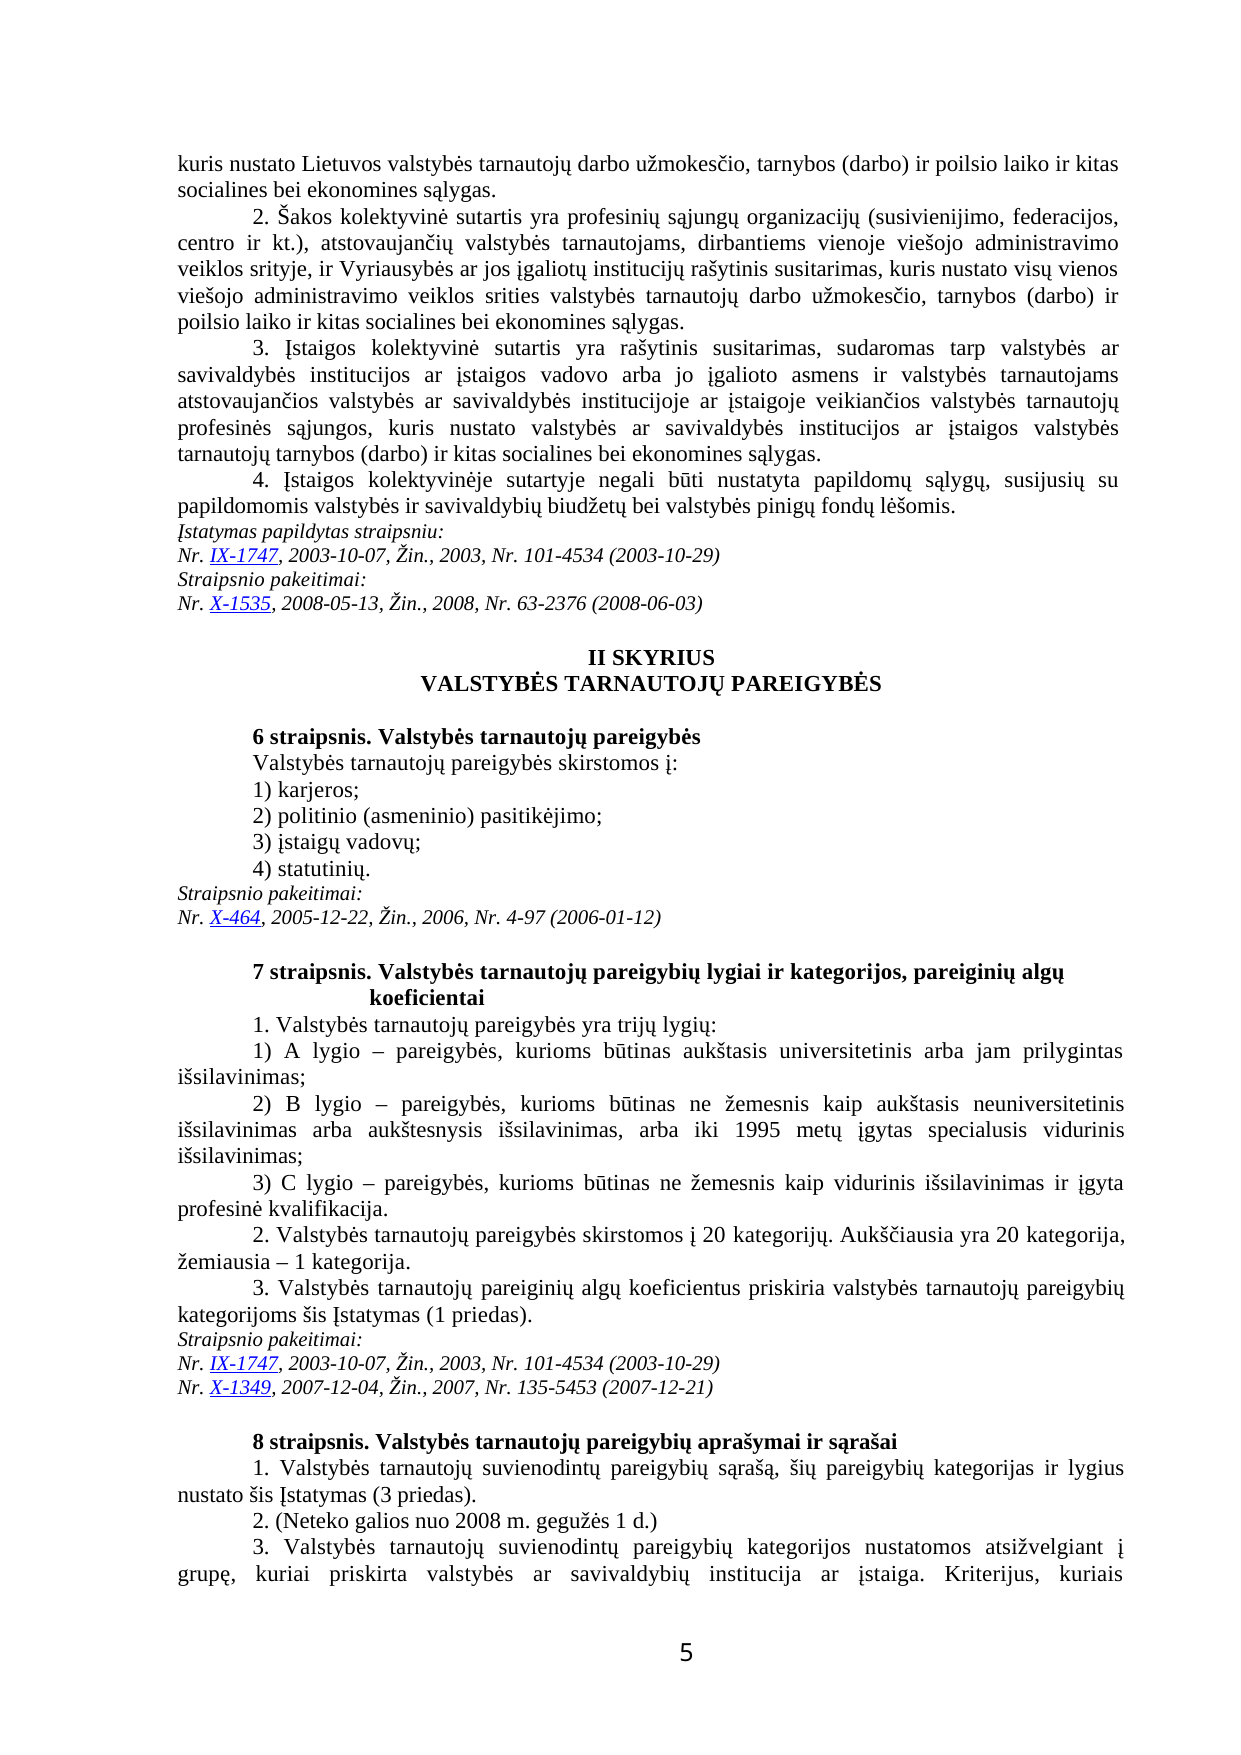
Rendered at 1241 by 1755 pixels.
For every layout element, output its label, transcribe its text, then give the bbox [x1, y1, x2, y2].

text 1) A lygio – pareigybės, kurioms būtinas aukštasis universitetinis arba jam prilygintas išsilavinimas; [177, 1037, 1126, 1090]
text 3) C lygio – pareigybės, kurioms būtinas ne žemesnis kaip vidurinis išsilavinimas ir įgyta profesinė kvalifikacija. [177, 1169, 1126, 1222]
text 7 straipsnis. Valstybės tarnautojų pareigybių lygiai ir kategorijos, pareiginių algų [252, 958, 1126, 984]
text Nr. IX-1747, 2003-10-07, Žin., 2003, Nr. 101-4534 (2003-10-29) [177, 1351, 1120, 1375]
text kuris nustato Lietuvos valstybės tarnautojų darbo užmokesčio, tarnybos (darbo) ir poilsio laiko ir kitas socialines bei ekonomines sąlygas. [177, 150, 1120, 203]
text Nr. X-1535, 2008-05-13, Žin., 2008, Nr. 63-2376 (2008-06-03) [177, 591, 1120, 615]
text 8 straipsnis. Valstybės tarnautojų pareigybių aprašymai ir sąrašai [252, 1428, 1126, 1454]
text 4. Įstaigos kolektyvinėje sutartyje negali būti nustatyta papildomų sąlygų, susijusių su papildomomis valstybės ir savivaldybių biudžetų bei valstybės pinigų fondų lėšomis. [177, 466, 1120, 519]
text 3. Įstaigos kolektyvinė sutartis yra rašytinis susitarimas, sudaromas tarp valstybės ar savivaldybės institucijos ar įstaigos vadovo arba jo įgalioto asmens ir valstybės tarnautojams atstovaujančios valstybės ar savivaldybės institucijoje ar įstaigoje veikiančios valstybės tarnautojų profesinės sąjungos, kuris nustato valstybės ar savivaldybės institucijos ar įstaigos valstybės tarnautojų tarnybos (darbo) ir kitas socialines bei ekonomines sąlygas. [177, 334, 1120, 466]
text II SKYRIUS [177, 644, 1126, 670]
text 2. (Neteko galios nuo 2008 m. gegužės 1 d.) [177, 1507, 1126, 1533]
text 3) įstaigų vadovų; [177, 828, 1126, 855]
text 1. Valstybės tarnautojų pareigybės yra trijų lygių: [177, 1011, 1126, 1037]
text Straipsnio pakeitimai: [177, 567, 1126, 591]
text 1) karjeros; [177, 776, 1126, 802]
text Valstybės tarnautojų pareigybės skirstomos į: [177, 749, 1126, 776]
text Straipsnio pakeitimai: [177, 881, 1126, 905]
text 2. Šakos kolektyvinė sutartis yra profesinių sąjungų organizacijų (susivienijimo, federacijos, centro ir kt.), atstovaujančių valstybės tarnautojams, dirbantiems vienoje viešojo administravimo veiklos srityje, ir Vyriausybės ar jos įgaliotų institucijų rašytinis susitarimas, kuris nustato visų vienos viešojo administravimo veiklos srities valstybės tarnautojų darbo užmokesčio, tarnybos (darbo) ir poilsio laiko ir kitas socialines bei ekonomines sąlygas. [177, 203, 1120, 334]
text 3. Valstybės tarnautojų pareiginių algų koeficientus priskiria valstybės tarnautojų pareigybių kategorijoms šis Įstatymas (1 priedas). [177, 1274, 1126, 1327]
text 4) statutinių. [177, 855, 1120, 881]
text 3. Valstybės tarnautojų suvienodintų pareigybių kategorijos nustatomos atsižvelgiant į grupę, kuriai priskirta valstybės ar savivaldybių institucija ar įstaiga. Kriterijus, kuriais [177, 1533, 1126, 1586]
text Įstatymas papildytas straipsniu: [177, 519, 1126, 543]
text VALSTYBĖS TARNAUTOJŲ PAREIGYBĖS [177, 670, 1126, 697]
text 1. Valstybės tarnautojų suvienodintų pareigybių sąrašą, šių pareigybių kategorijas ir lygius nustato šis Įstatymas (3 priedas). [177, 1454, 1126, 1507]
text koeficientai [369, 984, 1126, 1011]
text Straipsnio pakeitimai: [177, 1327, 1120, 1351]
text Nr. X-1349, 2007-12-04, Žin., 2007, Nr. 135-5453 (2007-12-21) [177, 1375, 1120, 1399]
text Nr. X-464, 2005-12-22, Žin., 2006, Nr. 4-97 (2006-01-12) [177, 905, 1120, 929]
text 2) politinio (asmeninio) pasitikėjimo; [177, 802, 1126, 828]
text 6 straipsnis. Valstybės tarnautojų pareigybės [177, 723, 1126, 749]
text 2. Valstybės tarnautojų pareigybės skirstomos į 20 kategorijų. Aukščiausia yra 20 kategorija, žemiausia – 1 kategorija. [177, 1222, 1126, 1274]
text 2) B lygio – pareigybės, kurioms būtinas ne žemesnis kaip aukštasis neuniversitetinis išsilavinimas arba aukštesnysis išsilavinimas, arba iki 1995 metų įgytas specialusis vidurinis išsilavinimas; [177, 1090, 1126, 1169]
text Nr. IX-1747, 2003-10-07, Žin., 2003, Nr. 101-4534 (2003-10-29) [177, 543, 1120, 567]
